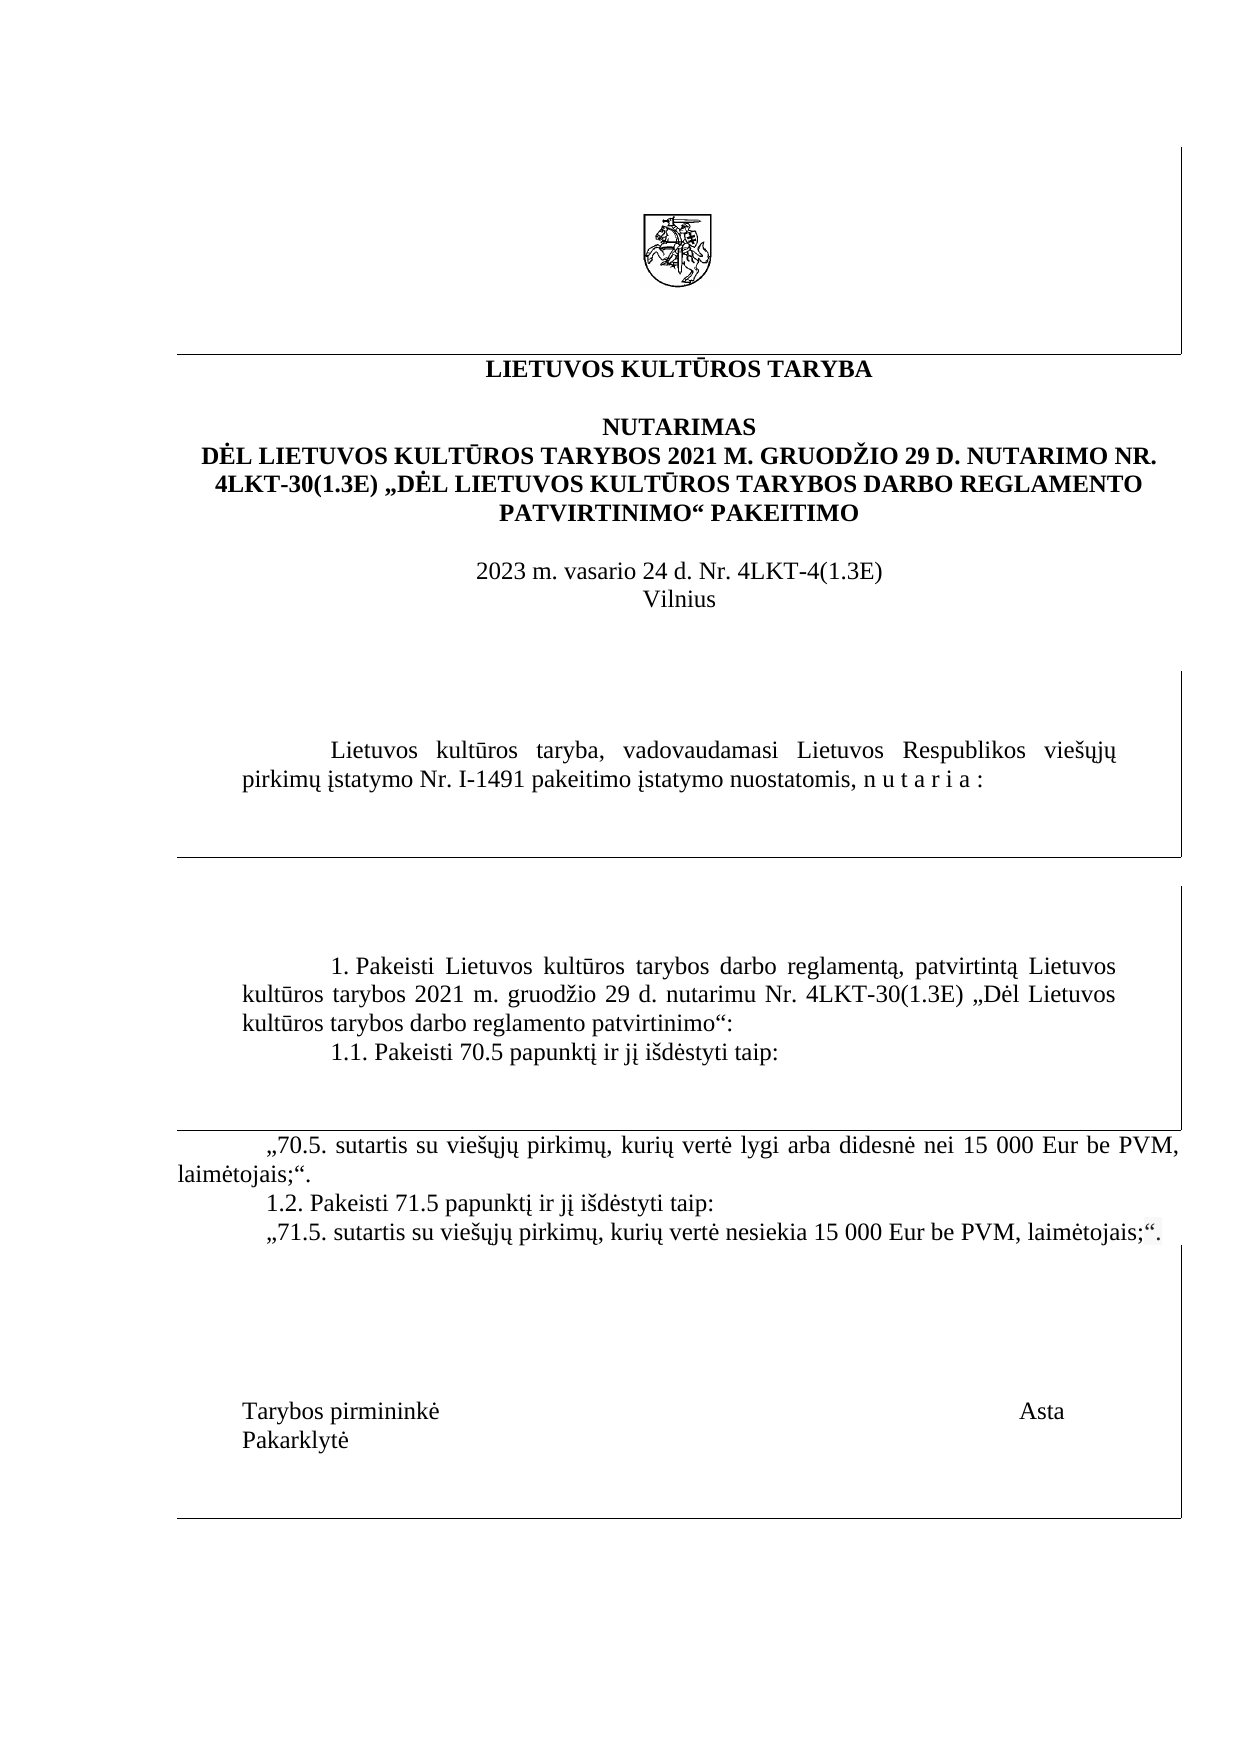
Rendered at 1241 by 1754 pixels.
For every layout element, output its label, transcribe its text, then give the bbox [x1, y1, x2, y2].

text 1.1. Pakeisti 70.5 papunktį ir jį išdėstyti taip: [177, 1037, 1181, 1130]
text 1. Pakeisti Lietuvos kultūros tarybos darbo reglamentą, patvirtintą Lietuvos kultūros tarybos 2021 m. gruodžio 29 d. nutarimu Nr. 4LKT-30(1.3E) „Dėl Lietuvos kultūros tarybos darbo reglamento patvirtinimo“: [177, 886, 1181, 1037]
text LIETUVOS KULTŪROS TARYBA [177, 354, 1181, 383]
text Vilnius [177, 584, 1181, 613]
text Tarybos pirmininkė Asta Pakarklytė [177, 1396, 1181, 1518]
text DĖL LIETUVOS KULTŪROS TARYBOS 2021 M. GRUODŽIO 29 D. NUTARIMO NR. 4LKT-30(1.3E) „DĖL LIETUVOS KULTŪROS TARYBOS DARBO REGLAMENTO PATVIRTINIMO“ PAKEITIMO [177, 441, 1181, 527]
text „70.5. sutartis su viešųjų pirkimų, kurių vertė lygi arba didesnė nei 15 000 Eur be PVM, laimėtojais;“. [177, 1130, 1181, 1188]
text „71.5. sutartis su viešųjų pirkimų, kurių vertė nesiekia 15 000 Eur be PVM, laimėtojais;“. [177, 1217, 1181, 1245]
text 1.2. Pakeisti 71.5 papunktį ir jį išdėstyti taip: [177, 1188, 1181, 1217]
text Lietuvos kultūros taryba, vadovaudamasi Lietuvos Respublikos viešųjų pirkimų įstatymo Nr. I-1491 pakeitimo įstatymo nuostatomis, nutaria: [177, 671, 1181, 857]
text 2023 m. vasario 24 d. Nr. 4LKT-4(1.3E) [177, 556, 1181, 584]
text NUTARIMAS [177, 412, 1181, 441]
